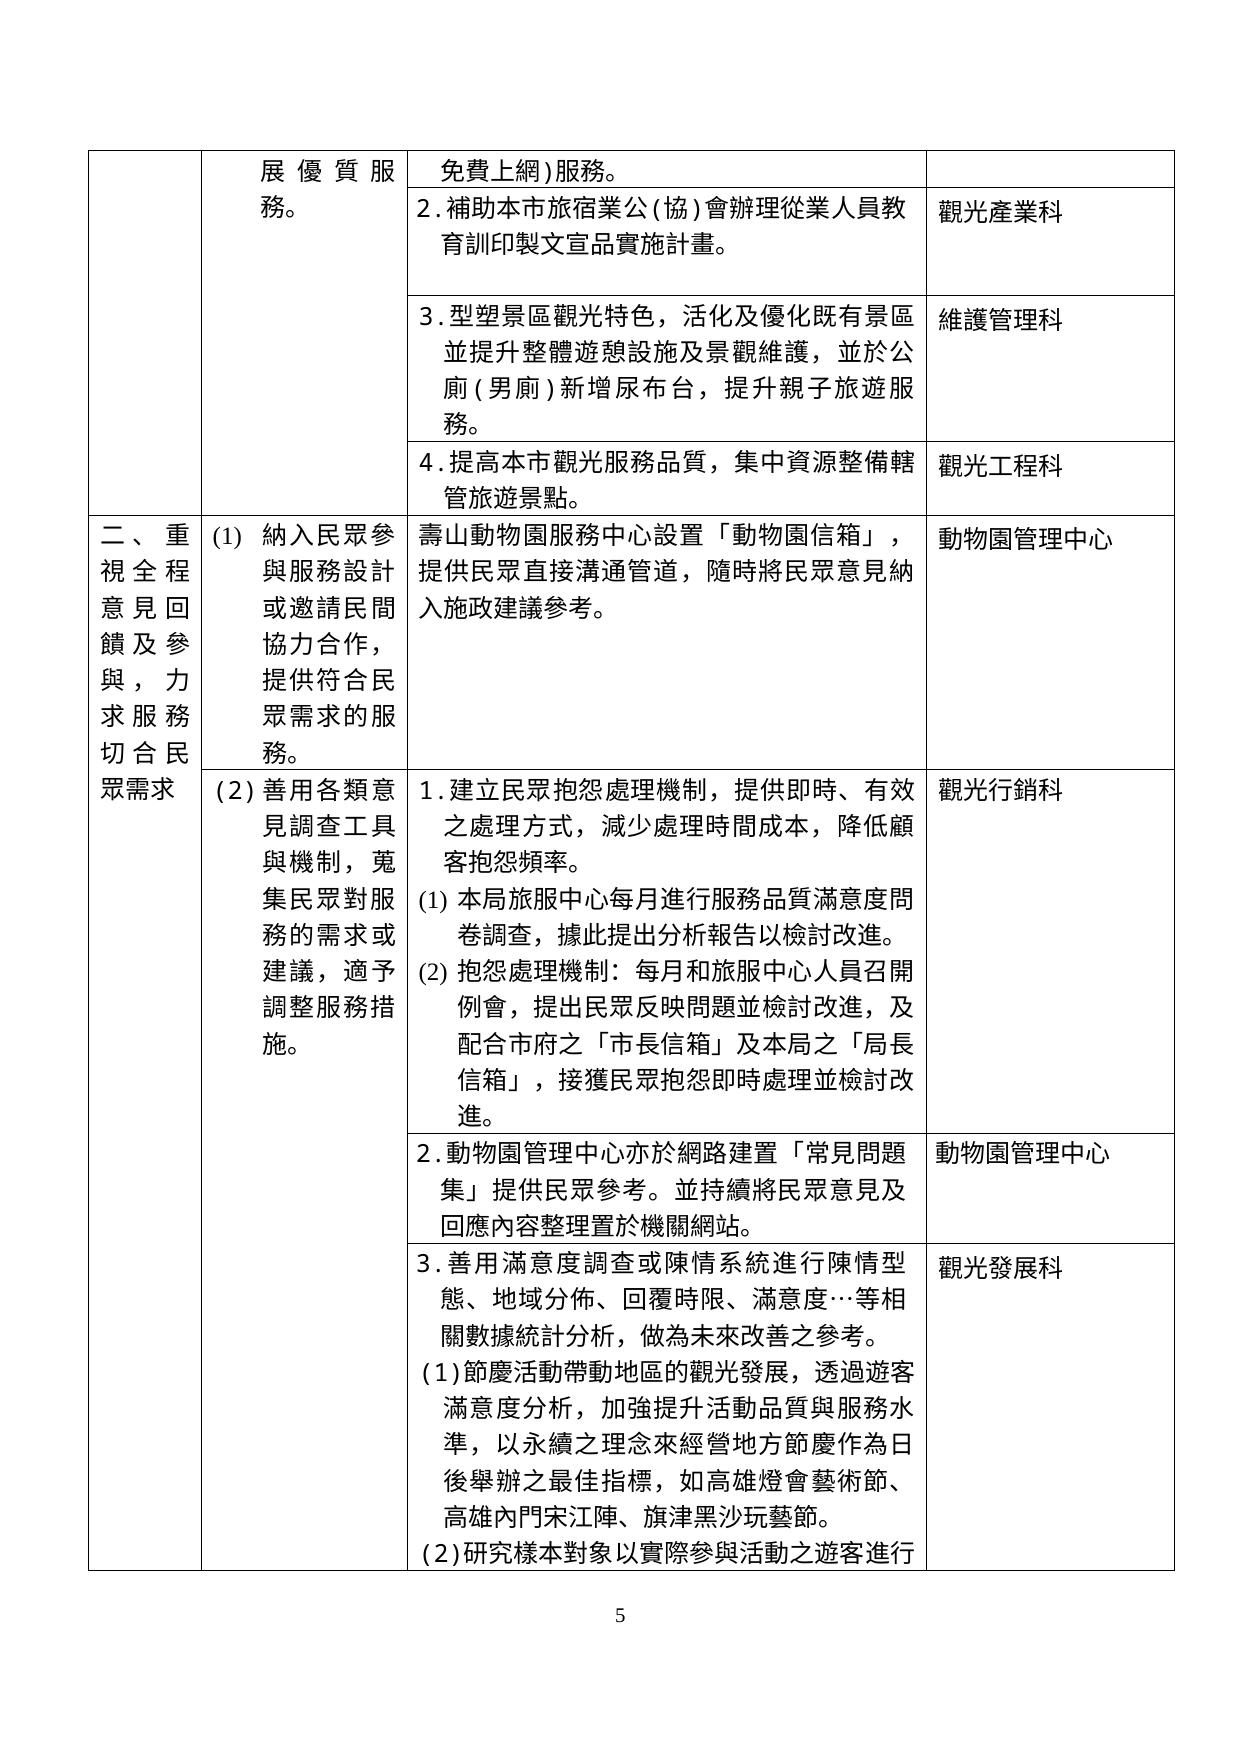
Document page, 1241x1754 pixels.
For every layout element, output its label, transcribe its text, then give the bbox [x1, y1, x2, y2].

table_cell 觀光行銷科 [927, 770, 1174, 1133]
table_cell 納入民眾參與服務設計或邀請民間協力合作，提供符合民眾需求的服務。 [202, 516, 407, 769]
table_cell 展優質服務。 [202, 151, 407, 514]
table_cell 善用各類意見調查工具與機制，蒐集民眾對服務的需求或建議，適予調整服務措施。 [202, 770, 407, 1570]
table_cell 觀光發展科 [927, 1244, 1174, 1570]
table_cell 二、重視全程意見回饋及參與，力求服務切合民眾需求 [89, 516, 201, 1570]
table_cell [927, 151, 1174, 187]
table_cell 維護管理科 [927, 296, 1174, 441]
table_cell 3.善用滿意度調查或陳情系統進行陳情型態、地域分佈、回覆時限、滿意度…等相關數據統計分析，做為未來改善之參考。 (1)節慶活動帶動地區的觀光發展，透過遊客滿意度分析，加強提升活動品質與服務水準，以永續之理念來經營地方節慶作為日後舉辦之最佳指標，如高雄燈會藝術節、高雄內門宋江陣、旗津黑沙玩藝節。 (2)研究樣本對象以實際參與活動之遊客進行 [408, 1244, 926, 1570]
table_cell 1.建立民眾抱怨處理機制，提供即時、有效之處理方式，減少處理時間成本，降低顧客抱怨頻率。 本局旅服中心每月進行服務品質滿意度問卷調查，據此提出分析報告以檢討改進。 抱怨處理機制：每月和旅服中心人員召開例會，提出民眾反映問題並檢討改進，及配合市府之「市長信箱」及本局之「局長信箱」，接獲民眾抱怨即時處理並檢討改進。 [408, 770, 926, 1133]
table_cell [89, 151, 201, 514]
table_cell 動物園管理中心 [927, 516, 1174, 769]
table_cell 壽山動物園服務中心設置「動物園信箱」，提供民眾直接溝通管道，隨時將民眾意見納入施政建議參考。 [408, 516, 926, 769]
table_cell 2.動物園管理中心亦於網路建置「常見問題集」提供民眾參考。並持續將民眾意見及回應內容整理置於機關網站。 [408, 1134, 926, 1243]
table_cell 觀光產業科 [927, 188, 1174, 295]
table_cell 觀光工程科 [927, 442, 1174, 514]
table_cell 4.提高本市觀光服務品質，集中資源整備轄管旅遊景點。 [408, 442, 926, 514]
table_cell 2.補助本市旅宿業公(協)會辦理從業人員教育訓印製文宣品實施計畫。 [408, 188, 926, 295]
table_cell 動物園管理中心 [927, 1134, 1174, 1243]
table_cell 免費上網)服務。 [408, 151, 926, 187]
table_cell 3.型塑景區觀光特色，活化及優化既有景區並提升整體遊憩設施及景觀維護，並於公廁(男廁)新增尿布台，提升親子旅遊服務。 [408, 296, 926, 441]
